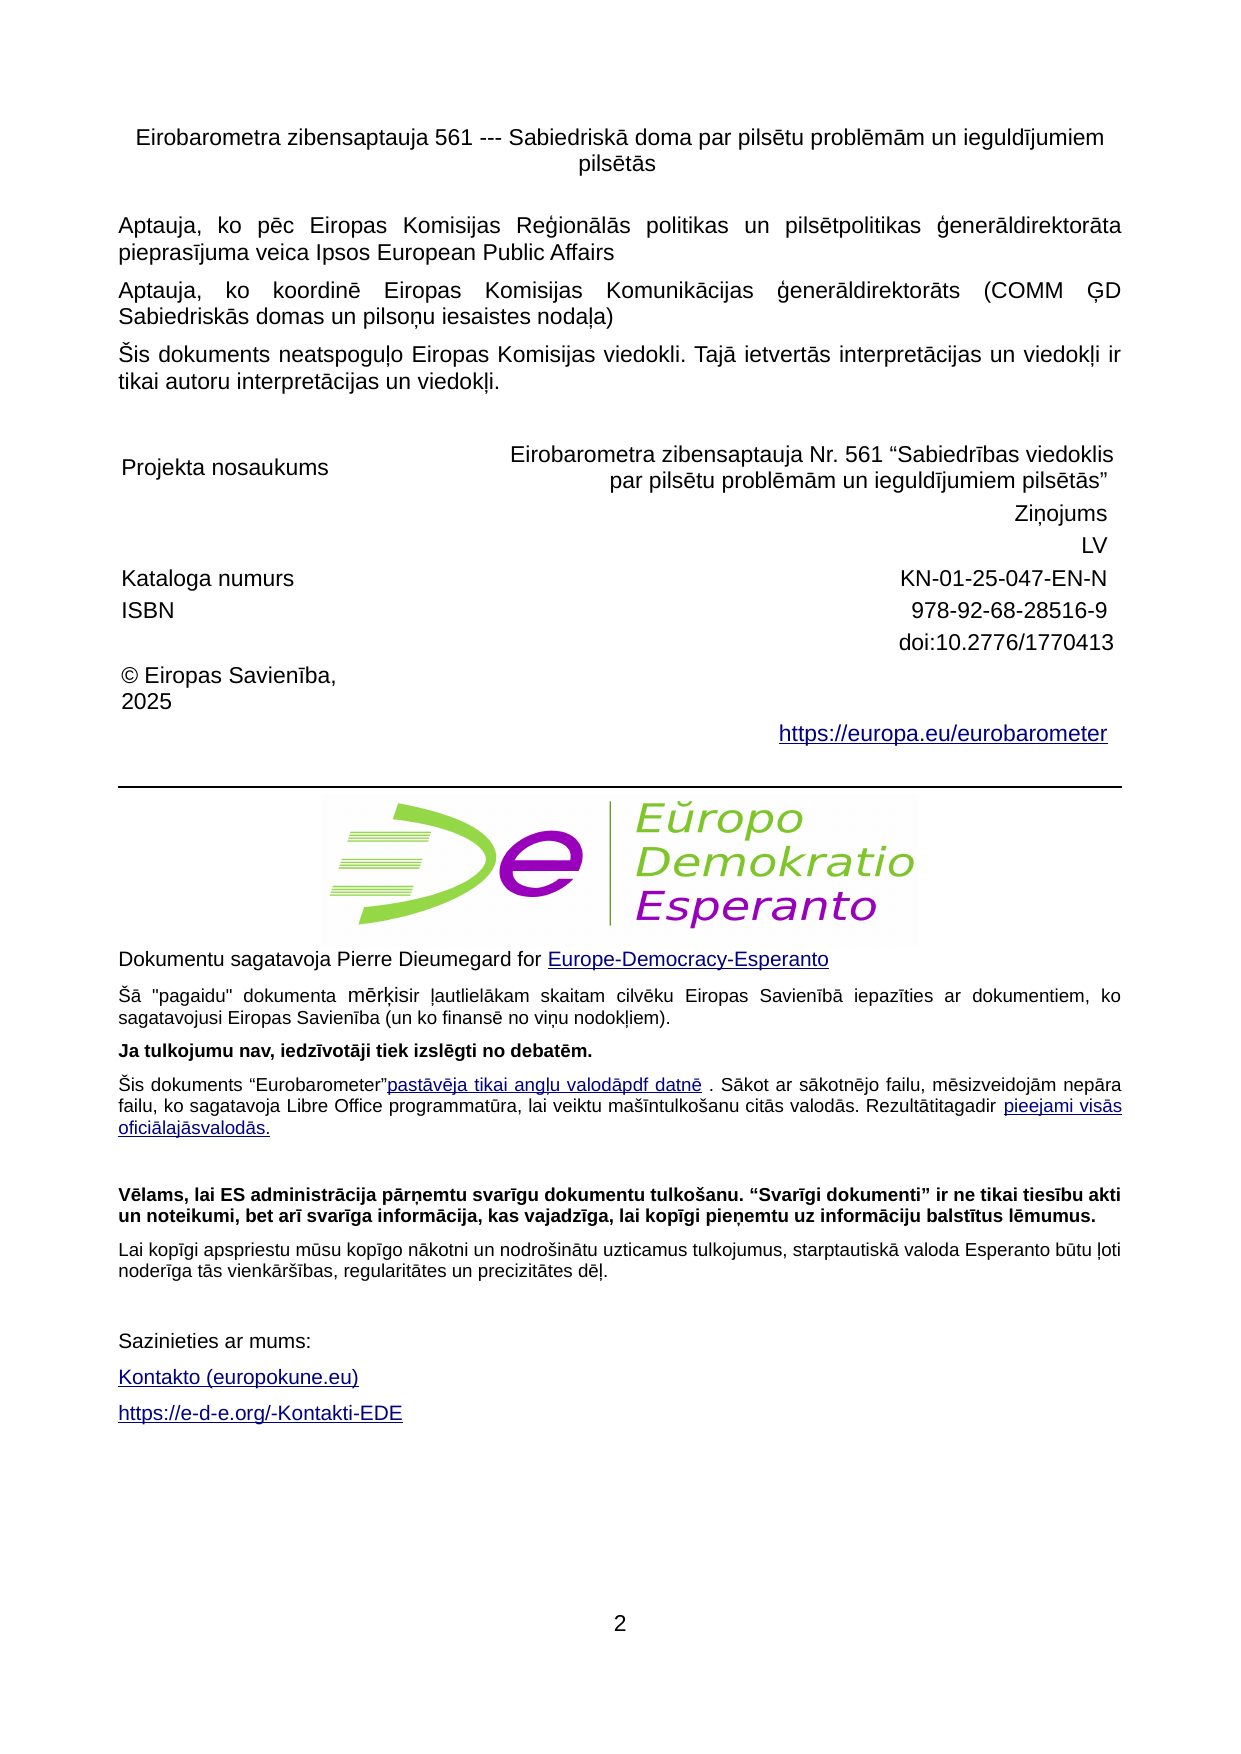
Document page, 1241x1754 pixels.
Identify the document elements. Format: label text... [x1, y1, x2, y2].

text Vēlams, lai ES administrācija pārņemtu svarīgu dokumentu tulkošanu. “Svarīgi dokumenti” ir ne tikai tiesību akti un noteikumi, bet arī svarīga informācija, kas vajadzīga, lai kopīgi pieņemtu uz informāciju balstītus lēmumus. [118, 1183, 1122, 1227]
table_header [357, 438, 495, 497]
text Šis dokuments neatspoguļo Eiropas Komisijas viedokli. Tajā ietvertās interpretācijas un viedokļi ir tikai autoru interpretācijas un viedokļi. [118, 341, 1122, 394]
text https://e-d-e.org/-Kontakti-EDE [118, 1401, 1122, 1425]
text Aptauja, ko koordinē Eiropas Komisijas Komunikācijas ģenerāldirektorāts (COMM ĢD Sabiedriskās domas un pilsoņu iesaistes nodaļa) [118, 277, 1122, 329]
table_cell [118, 717, 357, 750]
table_cell [118, 497, 357, 529]
table_cell [357, 659, 495, 717]
table_header Eirobarometra zibensaptauja Nr. 561 “Sabiedrības viedoklis par pilsētu problēmām un ieguldījumiem pilsētās” [495, 438, 1117, 497]
text Dokumentu sagatavoja Pierre Dieumegard for Europe-Democracy-Esperanto [118, 800, 1122, 971]
table_cell [357, 594, 495, 626]
table_cell © Eiropas Savienība, 2025 [118, 659, 357, 717]
text Ja tulkojumu nav, iedzīvotāji tiek izslēgti no debatēm. [118, 1040, 1122, 1062]
table_cell Kataloga numurs [118, 562, 357, 594]
table_cell doi:10.2776/1770413 [495, 626, 1117, 659]
table_cell Ziņojums [495, 497, 1117, 529]
table_cell [118, 626, 357, 659]
table_header Projekta nosaukums [118, 438, 357, 497]
text Sazinieties ar mums: [118, 1329, 1122, 1353]
table_cell KN-01-25-047-EN-N [495, 562, 1117, 594]
text Lai kopīgi apspriestu mūsu kopīgo nākotni un nodrošinātu uzticamus tulkojumus, starptautiskā valoda Esperanto būtu ļoti noderīga tās vienkāršības, regularitātes un precizitātes dēļ. [118, 1238, 1122, 1282]
table_cell [357, 497, 495, 529]
table_cell [357, 626, 495, 659]
table_cell [495, 659, 1117, 717]
picture [321, 794, 919, 947]
table_cell 978-92-68-28516-9 [495, 594, 1117, 626]
table_cell [357, 717, 495, 750]
table_cell ISBN [118, 594, 357, 626]
table_cell LV [495, 529, 1117, 562]
text Aptauja, ko pēc Eiropas Komisijas Reģionālās politikas un pilsētpolitikas ģenerāldirektorāta pieprasījuma veica Ipsos European Public Affairs [118, 212, 1122, 265]
table_cell [357, 562, 495, 594]
text Šā "pagaidu" dokumenta mērķisir ļautlielākam skaitam cilvēku Eiropas Savienībā iepazīties ar dokumentiem, ko sagatavojusi Eiropas Savienība (un ko finansē no viņu nodokļiem). [118, 983, 1122, 1028]
table_cell https://europa.eu/eurobarometer [495, 717, 1117, 750]
text Kontakto (europokune.eu) [118, 1365, 1122, 1389]
table_cell [357, 529, 495, 562]
table_cell [118, 529, 357, 562]
text Šis dokuments “Eurobarometer”pastāvēja tikai angļu valodāpdf datnē . Sākot ar sākotnējo failu, mēsizveidojām nepāra failu, ko sagatavoja Libre Office programmatūra, lai veiktu mašīntulkošanu citās valodās. Rezultātitagadir pieejami visās oficiālajāsvalodās. [118, 1073, 1122, 1138]
